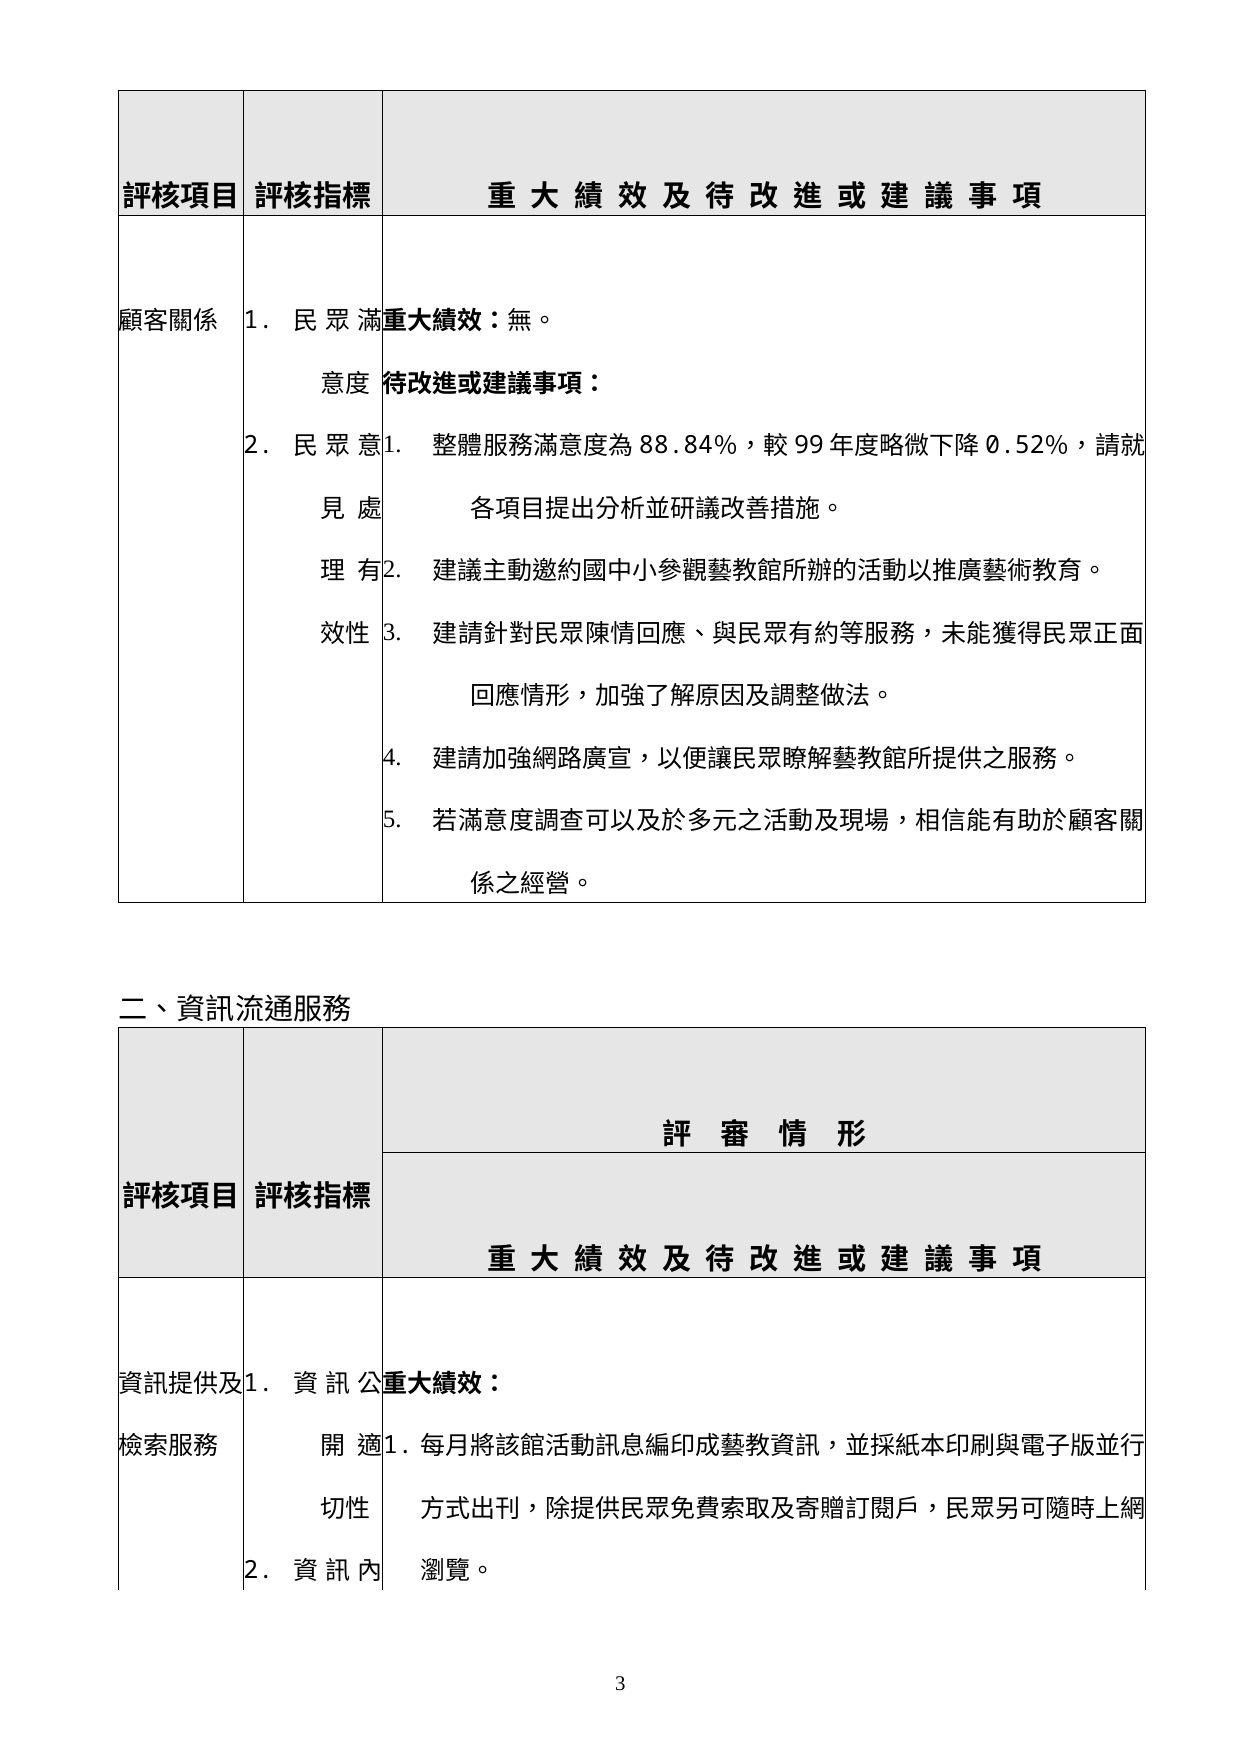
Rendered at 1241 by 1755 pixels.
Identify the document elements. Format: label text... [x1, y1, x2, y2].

table_cell 資訊公開適切性 資訊內容有效性 資訊檢索完整性與便捷性 [244, 1278, 382, 1590]
table_cell 重大績效： 每月將該館活動訊息編印成藝教資訊，並採紙本印刷與電子版並行方式出刊，除提供民眾免費索取及寄贈訂閱戶，民眾另可隨時上網瀏覽。 該館就民眾使用網頁之便利性及服務滿意度調查，整體滿意度比99年成長1.52%。 待改進或建議事項： 建請加強推動線上服務及線上申辦，提高使用率，並強化統計數據分析及成長率。 建請針對線上問卷滿意度調查，補充相關統計分析，以精進未來相關改善方向。 [383, 1278, 1145, 1590]
table_header 評 審 情 形 [383, 1028, 1145, 1152]
table_header 重 大 績 效 及 待 改 進 或 建 議 事 項 [383, 91, 1145, 215]
table_header 評核指標 [244, 1028, 382, 1277]
table_cell 重 大 績 效 及 待 改 進 或 建 議 事 項 [383, 1153, 1145, 1277]
table_header 評核項目 [119, 91, 243, 215]
table_cell 民眾滿意度 民眾意見處理有效性 [244, 216, 382, 902]
text 二、資訊流通服務 [118, 965, 1122, 1027]
table_header 評核指標 [244, 91, 382, 215]
table_cell 顧客關係 [119, 216, 243, 902]
table_cell 資訊提供及檢索服務 [119, 1278, 243, 1590]
table_header 評核項目 [119, 1028, 243, 1277]
table_cell 重大績效：無。 待改進或建議事項： 整體服務滿意度為88.84％，較99年度略微下降0.52％，請就各項目提出分析並研議改善措施。 建議主動邀約國中小參觀藝教館所辦的活動以推廣藝術教育。 建請針對民眾陳情回應、與民眾有約等服務，未能獲得民眾正面回應情形，加強了解原因及調整做法。 建請加強網路廣宣，以便讓民眾瞭解藝教館所提供之服務。 若滿意度調查可以及於多元之活動及現場，相信能有助於顧客關係之經營。 [383, 216, 1145, 902]
